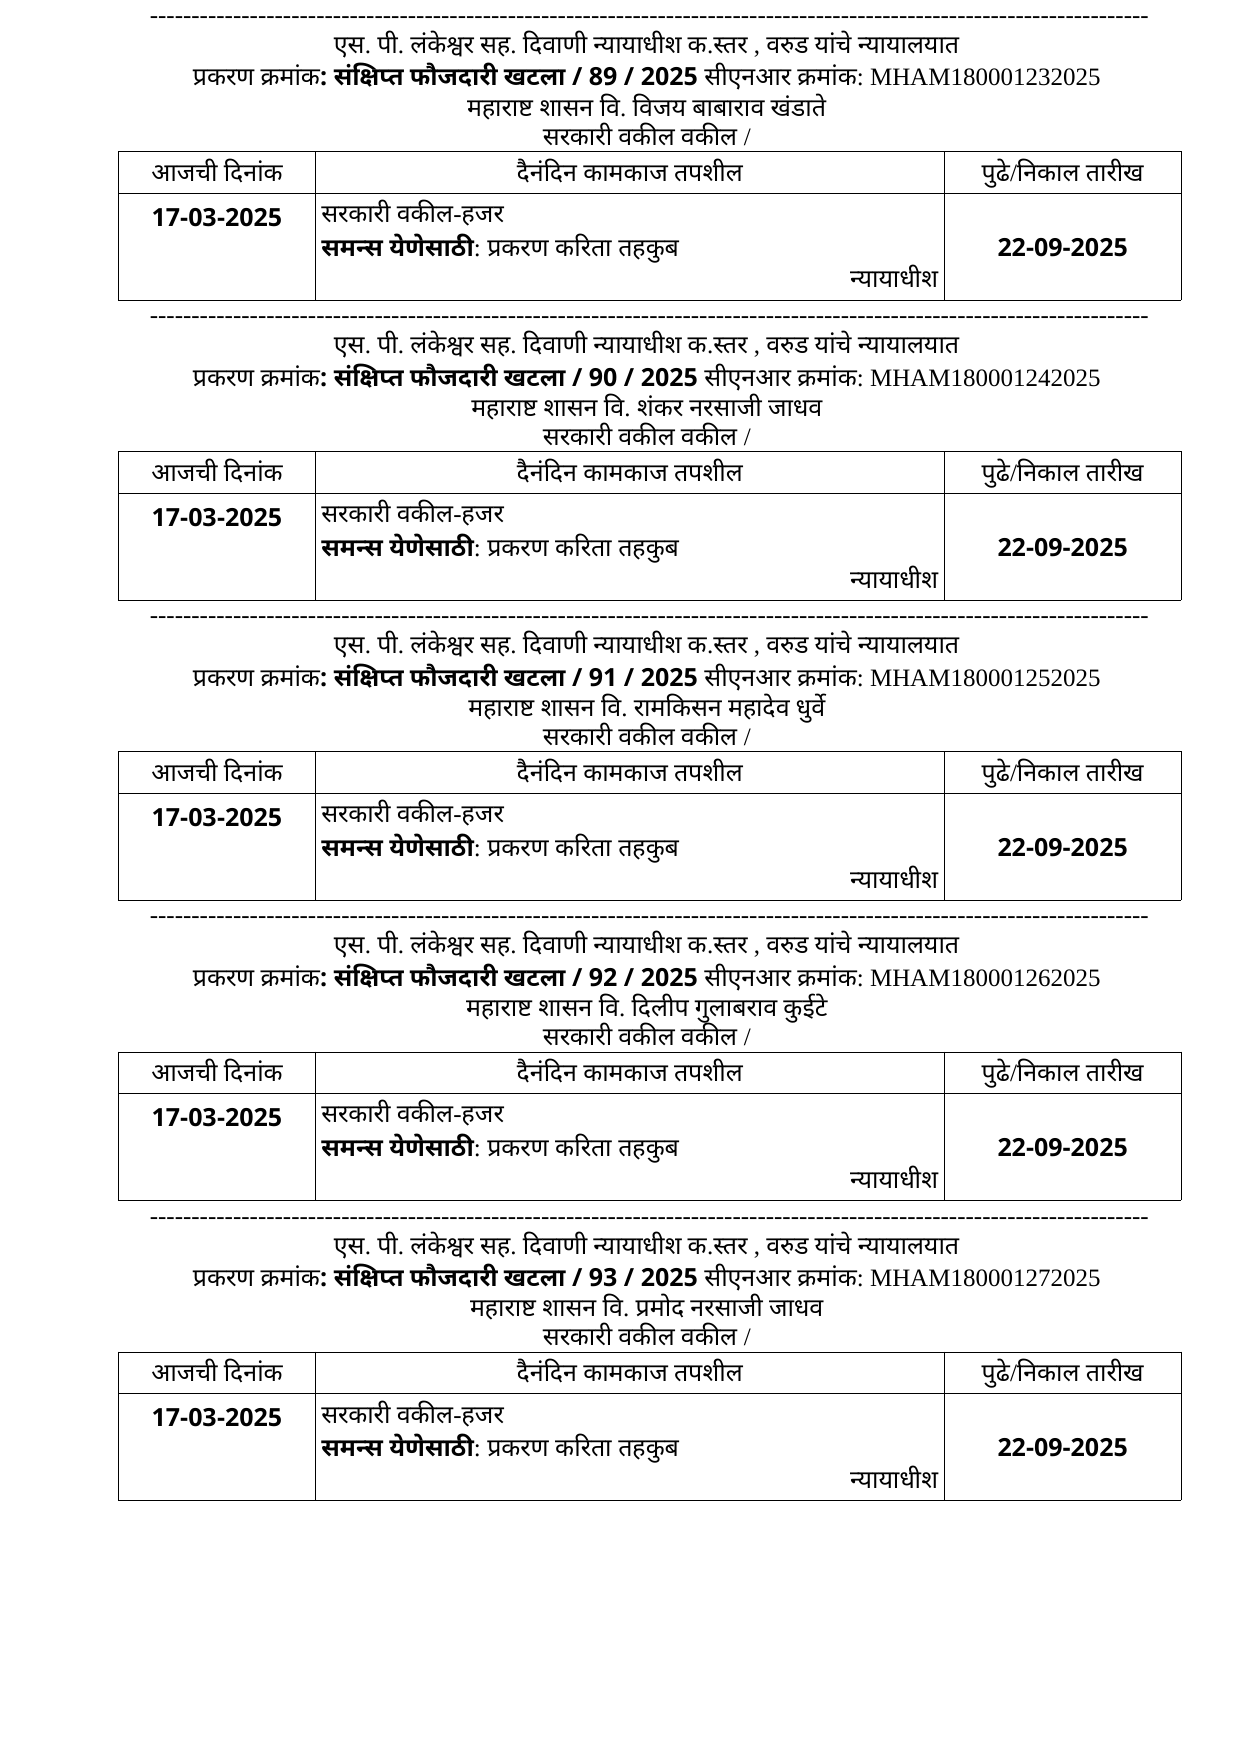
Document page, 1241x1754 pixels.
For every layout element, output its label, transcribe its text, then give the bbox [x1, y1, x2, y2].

table_cell 22-09-2025 [945, 494, 1181, 600]
table_header पुढे/निकाल तारीख [945, 752, 1181, 793]
table_cell 17-03-2025 [119, 494, 315, 600]
text ------------------------------------------------------------------------------------------------------------------------ [118, 601, 1181, 629]
table_cell 22-09-2025 [945, 1094, 1181, 1200]
text एस. पी. लंकेश्वर सह. दिवाणी न्यायाधीश क.स्तर , वरुड यांचे न्यायालयात प्रकरण क्रमांक: संक्षिप्त फौजदारी खटला / 92 / 2025 सीएनआर क्रमांक: MHAM180001262025 महाराष्ट शासन वि. दिलीप गुलाबराव कुईटे सरकारी वकील वकील / [118, 931, 1181, 1051]
text एस. पी. लंकेश्वर सह. दिवाणी न्यायाधीश क.स्तर , वरुड यांचे न्यायालयात प्रकरण क्रमांक: संक्षिप्त फौजदारी खटला / 90 / 2025 सीएनआर क्रमांक: MHAM180001242025 महाराष्ट शासन वि. शंकर नरसाजी जाधव सरकारी वकील वकील / [118, 330, 1181, 451]
table_header दैनंदिन कामकाज तपशील [316, 152, 944, 193]
table_header पुढे/निकाल तारीख [945, 452, 1181, 493]
table_cell 17-03-2025 [119, 194, 315, 300]
table_cell 17-03-2025 [119, 1094, 315, 1200]
table_cell सरकारी वकील-हजर समन्स येणेसाठी: प्रकरण करिता तहकुब न्यायाधीश [316, 1394, 944, 1500]
table_header आजची दिनांक [119, 152, 315, 193]
table_header पुढे/निकाल तारीख [945, 152, 1181, 193]
text एस. पी. लंकेश्वर सह. दिवाणी न्यायाधीश क.स्तर , वरुड यांचे न्यायालयात प्रकरण क्रमांक: संक्षिप्त फौजदारी खटला / 91 / 2025 सीएनआर क्रमांक: MHAM180001252025 महाराष्ट शासन वि. रामकिसन महादेव धुर्वे सरकारी वकील वकील / [118, 631, 1181, 751]
table_header आजची दिनांक [119, 1053, 315, 1093]
text एस. पी. लंकेश्वर सह. दिवाणी न्यायाधीश क.स्तर , वरुड यांचे न्यायालयात प्रकरण क्रमांक: संक्षिप्त फौजदारी खटला / 89 / 2025 सीएनआर क्रमांक: MHAM180001232025 महाराष्ट शासन वि. विजय बाबाराव खंडाते सरकारी वकील वकील / [118, 30, 1181, 151]
table_cell सरकारी वकील-हजर समन्स येणेसाठी: प्रकरण करिता तहकुब न्यायाधीश [316, 794, 944, 900]
table_cell 22-09-2025 [945, 794, 1181, 900]
text ------------------------------------------------------------------------------------------------------------------------ [118, 0, 1181, 29]
table_cell 17-03-2025 [119, 1394, 315, 1500]
table_header दैनंदिन कामकाज तपशील [316, 1053, 944, 1093]
text एस. पी. लंकेश्वर सह. दिवाणी न्यायाधीश क.स्तर , वरुड यांचे न्यायालयात प्रकरण क्रमांक: संक्षिप्त फौजदारी खटला / 93 / 2025 सीएनआर क्रमांक: MHAM180001272025 महाराष्ट शासन वि. प्रमोद नरसाजी जाधव सरकारी वकील वकील / [118, 1231, 1181, 1351]
table_cell 17-03-2025 [119, 794, 315, 900]
table_header दैनंदिन कामकाज तपशील [316, 1353, 944, 1393]
text ------------------------------------------------------------------------------------------------------------------------ [118, 301, 1181, 329]
table_cell 22-09-2025 [945, 194, 1181, 300]
text ------------------------------------------------------------------------------------------------------------------------ [118, 901, 1181, 929]
table_cell 22-09-2025 [945, 1394, 1181, 1500]
table_header दैनंदिन कामकाज तपशील [316, 752, 944, 793]
text ------------------------------------------------------------------------------------------------------------------------ [118, 1201, 1181, 1229]
table_cell सरकारी वकील-हजर समन्स येणेसाठी: प्रकरण करिता तहकुब न्यायाधीश [316, 494, 944, 600]
table_header पुढे/निकाल तारीख [945, 1353, 1181, 1393]
table_header आजची दिनांक [119, 1353, 315, 1393]
table_header दैनंदिन कामकाज तपशील [316, 452, 944, 493]
table_cell सरकारी वकील-हजर समन्स येणेसाठी: प्रकरण करिता तहकुब न्यायाधीश [316, 1094, 944, 1200]
table_cell सरकारी वकील-हजर समन्स येणेसाठी: प्रकरण करिता तहकुब न्यायाधीश [316, 194, 944, 300]
table_header पुढे/निकाल तारीख [945, 1053, 1181, 1093]
table_header आजची दिनांक [119, 752, 315, 793]
table_header आजची दिनांक [119, 452, 315, 493]
